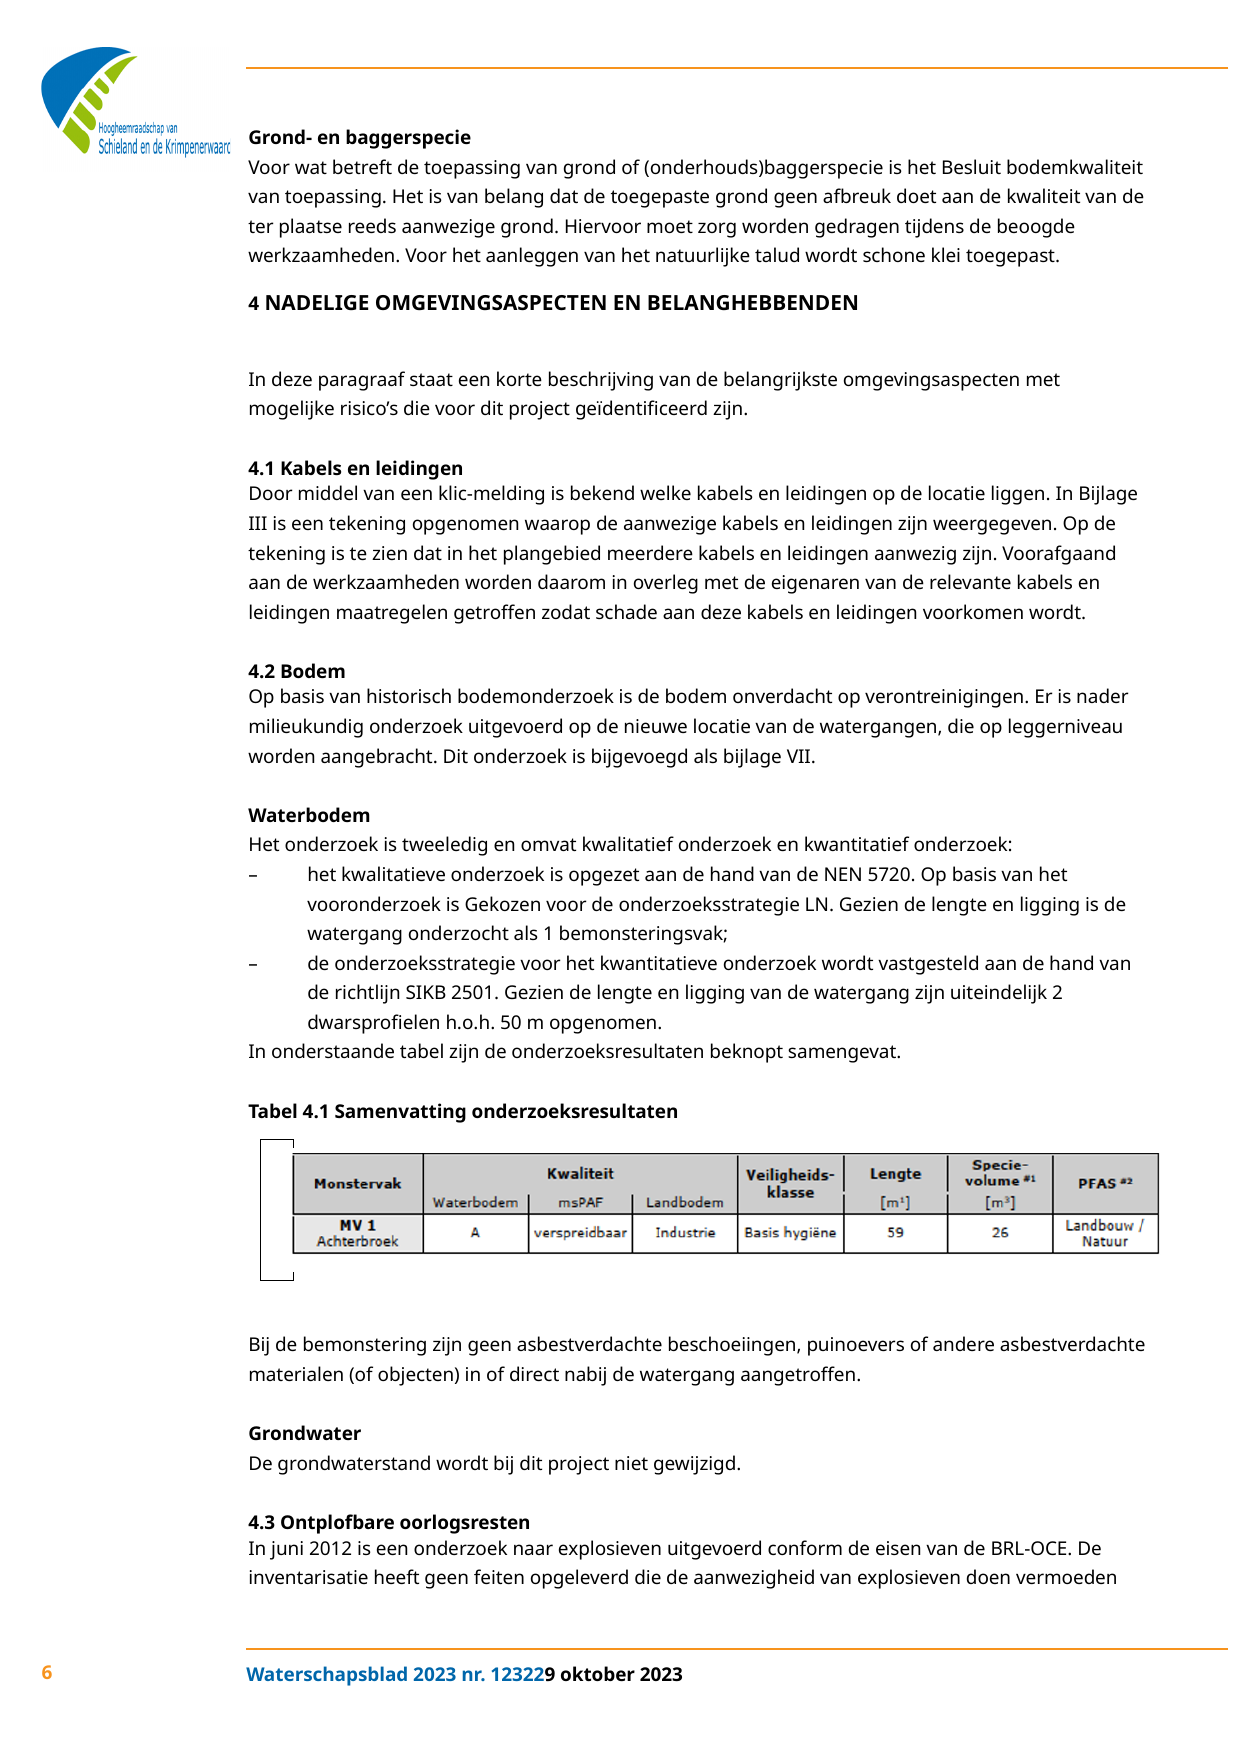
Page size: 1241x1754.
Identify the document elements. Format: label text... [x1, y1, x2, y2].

text 4.1 Kabels en leidingen [248, 455, 1152, 481]
text Voor wat betreft de toepassing van grond of (onderhouds)baggerspecie is het Besluit bodemkwaliteit van toepassing. Het is van belang dat de toegepaste grond geen afbreuk doet aan de kwaliteit van de ter plaatse reeds aanwezige grond. Hiervoor moet zorg worden gedragen tijdens de beoogde werkzaamheden. Voor het aanleggen van het natuurlijke talud wordt schone klei toegepast. [248, 154, 1152, 268]
text Op basis van historisch bodemonderzoek is de bodem onverdacht op verontreinigingen. Er is nader milieukundig onderzoek uitgevoerd op de nieuwe locatie van de watergangen, die op leggerniveau worden aangebracht. Dit onderzoek is bijgevoegd als bijlage VII. [248, 684, 1152, 769]
text De grondwaterstand wordt bij dit project niet gewijzigd. [248, 1450, 1152, 1476]
text 4.2 Bodem [248, 658, 1152, 684]
text Grondwater [248, 1420, 1152, 1446]
text 4 NADELIGE OMGEVINGSASPECTEN EN BELANGHEBBENDEN [248, 288, 1152, 317]
picture [268, 1148, 1173, 1272]
picture [41, 47, 231, 172]
text Tabel 4.1 Samenvatting onderzoeksresultaten [248, 1098, 1152, 1124]
list de onderzoeksstrategie voor het kwantitatieve onderzoek wordt vastgesteld aan de hand van de richtlijn SIKB 2501. Gezien de lengte en ligging van de watergang zijn uiteindelijk 2 dwarsprofielen h.o.h. 50 m opgenomen. [248, 950, 1152, 1035]
text In onderstaande tabel zijn de onderzoeksresultaten beknopt samengevat. [248, 1039, 1152, 1064]
text In juni 2012 is een onderzoek naar explosieven uitgevoerd conform de eisen van de BRL-OCE. De inventarisatie heeft geen feiten opgeleverd die de aanwezigheid van explosieven doen vermoeden [248, 1535, 1152, 1590]
text Bij de bemonstering zijn geen asbestverdachte beschoeiingen, puinoevers of andere asbestverdachte materialen (of objecten) in of direct nabij de watergang aangetroffen. [248, 1331, 1152, 1387]
list het kwalitatieve onderzoek is opgezet aan de hand van de NEN 5720. Op basis van het vooronderzoek is Gekozen voor de onderzoeksstrategie LN. Gezien de lengte en ligging is de watergang onderzocht als 1 bemonsteringsvak; [248, 861, 1152, 946]
text Grond- en baggerspecie [248, 124, 1152, 150]
text In deze paragraaf staat een korte beschrijving van de belangrijkste omgevingsaspecten met mogelijke risico’s die voor dit project geïdentificeerd zijn. [248, 366, 1152, 421]
text Waterbodem [248, 802, 1152, 828]
text Het onderzoek is tweeledig en omvat kwalitatief onderzoek en kwantitatief onderzoek: [248, 832, 1152, 857]
text Door middel van een klic-melding is bekend welke kabels en leidingen op de locatie liggen. In Bijlage III is een tekening opgenomen waarop de aanwezige kabels en leidingen zijn weergegeven. Op de tekening is te zien dat in het plangebied meerdere kabels en leidingen aanwezig zijn. Voorafgaand aan de werkzaamheden worden daarom in overleg met de eigenaren van de relevante kabels en leidingen maatregelen getroffen zodat schade aan deze kabels en leidingen voorkomen wordt. [248, 481, 1152, 624]
text 4.3 Ontplofbare oorlogsresten [248, 1509, 1152, 1535]
